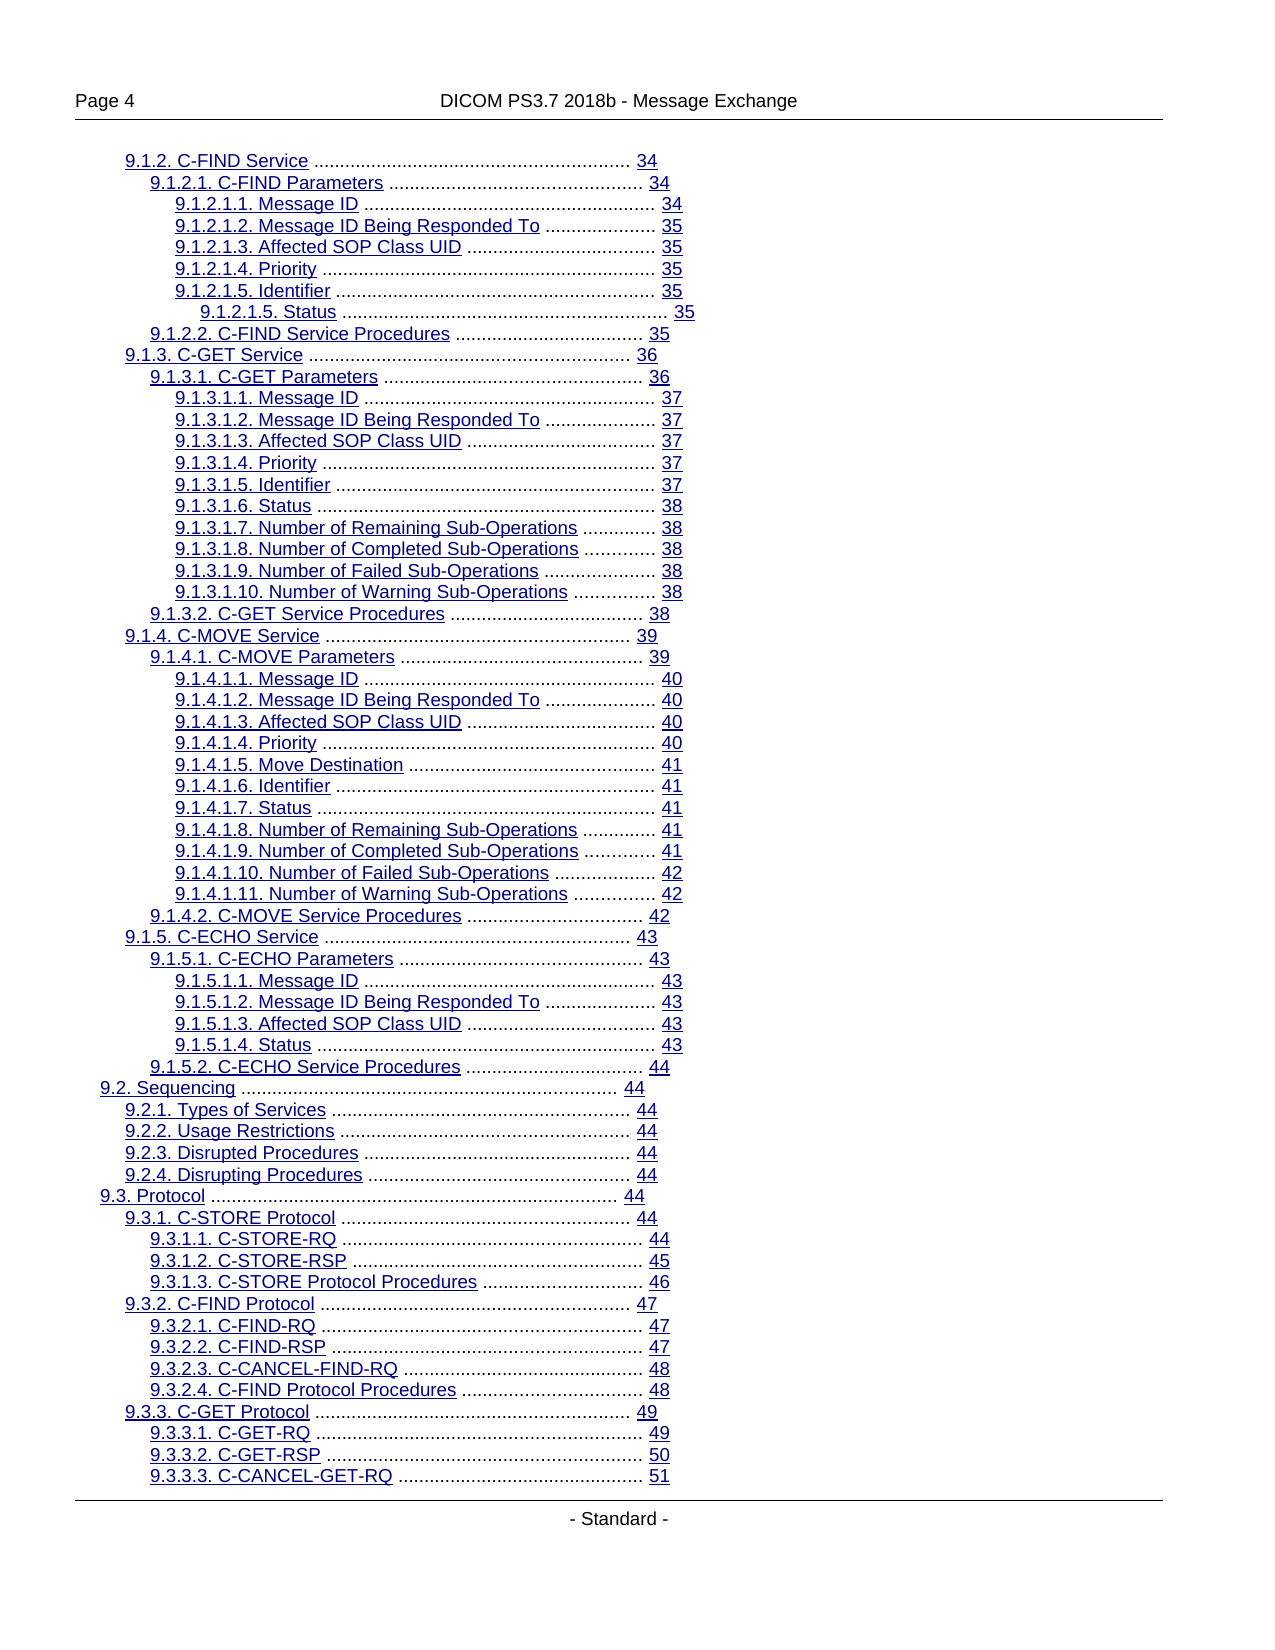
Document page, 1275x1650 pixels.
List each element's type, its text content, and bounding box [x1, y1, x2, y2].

text 9.1.2.1.4. Priority 0 [175, 258, 1137, 279]
text 9.1.2.1.3. Affected SOP Class UID 0 [175, 236, 1137, 258]
text 9.3.3.2. C-GET-RSP 0 [150, 1444, 1137, 1465]
text 9.1.2. C-FIND Service 0 [125, 150, 1137, 172]
text 9.1.2.1.5. Identifier 0 [175, 279, 1137, 301]
text 9.1.4.1.10. Number of Failed Sub-Operations 0 [175, 862, 1137, 883]
text 9.1.3.1.3. Affected SOP Class UID 0 [175, 430, 1137, 452]
text 9.1.4.1.5. Move Destination 0 [175, 754, 1137, 775]
text 9.1.3.1.5. Identifier 0 [175, 473, 1137, 495]
text 9.1.3.1.6. Status 0 [175, 495, 1137, 517]
text 9.1.3.1.9. Number of Failed Sub-Operations 0 [175, 560, 1137, 581]
text 9.1.5.1. C-ECHO Parameters 0 [150, 948, 1137, 969]
text 9.1.3.1.4. Priority 0 [175, 452, 1137, 473]
text 9.1.4.1.8. Number of Remaining Sub-Operations 0 [175, 818, 1137, 840]
text 9.1.4.1.7. Status 0 [175, 797, 1137, 818]
text 9.1.4.1.1. Message ID 0 [175, 667, 1137, 689]
text 9.1.3.1. C-GET Parameters 0 [150, 366, 1137, 387]
text 9.1.4.1. C-MOVE Parameters 0 [150, 646, 1137, 667]
text 9.3. Protocol 0 [100, 1185, 1137, 1207]
text 9.1.5.1.3. Affected SOP Class UID 0 [175, 1012, 1137, 1034]
text 9.1.2.1.2. Message ID Being Responded To 0 [175, 215, 1137, 236]
text 9.3.3.3. C-CANCEL-GET-RQ 0 [150, 1465, 1137, 1487]
text 9.3.2.2. C-FIND-RSP 0 [150, 1336, 1137, 1357]
text 9.3.1.3. C-STORE Protocol Procedures 0 [150, 1271, 1137, 1293]
text 9.1.4.1.3. Affected SOP Class UID 0 [175, 711, 1137, 732]
text 9.3.2.1. C-FIND-RQ 0 [150, 1314, 1137, 1336]
text 9.1.5.1.1. Message ID 0 [175, 969, 1137, 991]
text 9.1.4. C-MOVE Service 0 [125, 624, 1137, 646]
text 9.2.4. Disrupting Procedures 0 [125, 1163, 1137, 1185]
text 9.1.3.1.1. Message ID 0 [175, 387, 1137, 409]
text 9.1.2.1.5. Status 0 [200, 301, 1137, 322]
text 9.1.2.2. C-FIND Service Procedures 0 [150, 322, 1137, 344]
text 9.1.3. C-GET Service 0 [125, 344, 1137, 366]
text 9.2.2. Usage Restrictions 0 [125, 1120, 1137, 1142]
text 9.1.5.1.2. Message ID Being Responded To 0 [175, 991, 1137, 1012]
text 9.1.3.1.8. Number of Completed Sub-Operations 0 [175, 538, 1137, 560]
text 9.3.3. C-GET Protocol 0 [125, 1401, 1137, 1422]
text 9.3.2. C-FIND Protocol 0 [125, 1293, 1137, 1314]
text 9.1.4.1.9. Number of Completed Sub-Operations 0 [175, 840, 1137, 862]
text 9.1.4.1.11. Number of Warning Sub-Operations 0 [175, 883, 1137, 905]
text 9.1.2.1.1. Message ID 0 [175, 193, 1137, 215]
text 9.3.2.4. C-FIND Protocol Procedures 0 [150, 1379, 1137, 1401]
text 9.3.1.1. C-STORE-RQ 0 [150, 1228, 1137, 1250]
text 9.1.5.1.4. Status 0 [175, 1034, 1137, 1056]
text 9.2. Sequencing 0 [100, 1077, 1137, 1099]
text 9.1.4.1.2. Message ID Being Responded To 0 [175, 689, 1137, 711]
text 9.1.4.1.4. Priority 0 [175, 732, 1137, 754]
text 9.1.4.2. C-MOVE Service Procedures 0 [150, 905, 1137, 926]
text 9.1.3.1.10. Number of Warning Sub-Operations 0 [175, 581, 1137, 603]
text 9.2.3. Disrupted Procedures 0 [125, 1142, 1137, 1163]
text 9.1.3.1.7. Number of Remaining Sub-Operations 0 [175, 517, 1137, 538]
text 9.3.3.1. C-GET-RQ 0 [150, 1422, 1137, 1444]
text 9.1.5.2. C-ECHO Service Procedures 0 [150, 1056, 1137, 1077]
text 9.1.2.1. C-FIND Parameters 0 [150, 172, 1137, 193]
text 9.1.4.1.6. Identifier 0 [175, 775, 1137, 797]
text 9.2.1. Types of Services 0 [125, 1099, 1137, 1120]
text 9.1.5. C-ECHO Service 0 [125, 926, 1137, 948]
text 9.3.1.2. C-STORE-RSP 0 [150, 1250, 1137, 1271]
text 9.3.1. C-STORE Protocol 0 [125, 1207, 1137, 1228]
text 9.3.2.3. C-CANCEL-FIND-RQ 0 [150, 1357, 1137, 1379]
text 9.1.3.1.2. Message ID Being Responded To 0 [175, 409, 1137, 430]
text 9.1.3.2. C-GET Service Procedures 0 [150, 603, 1137, 624]
